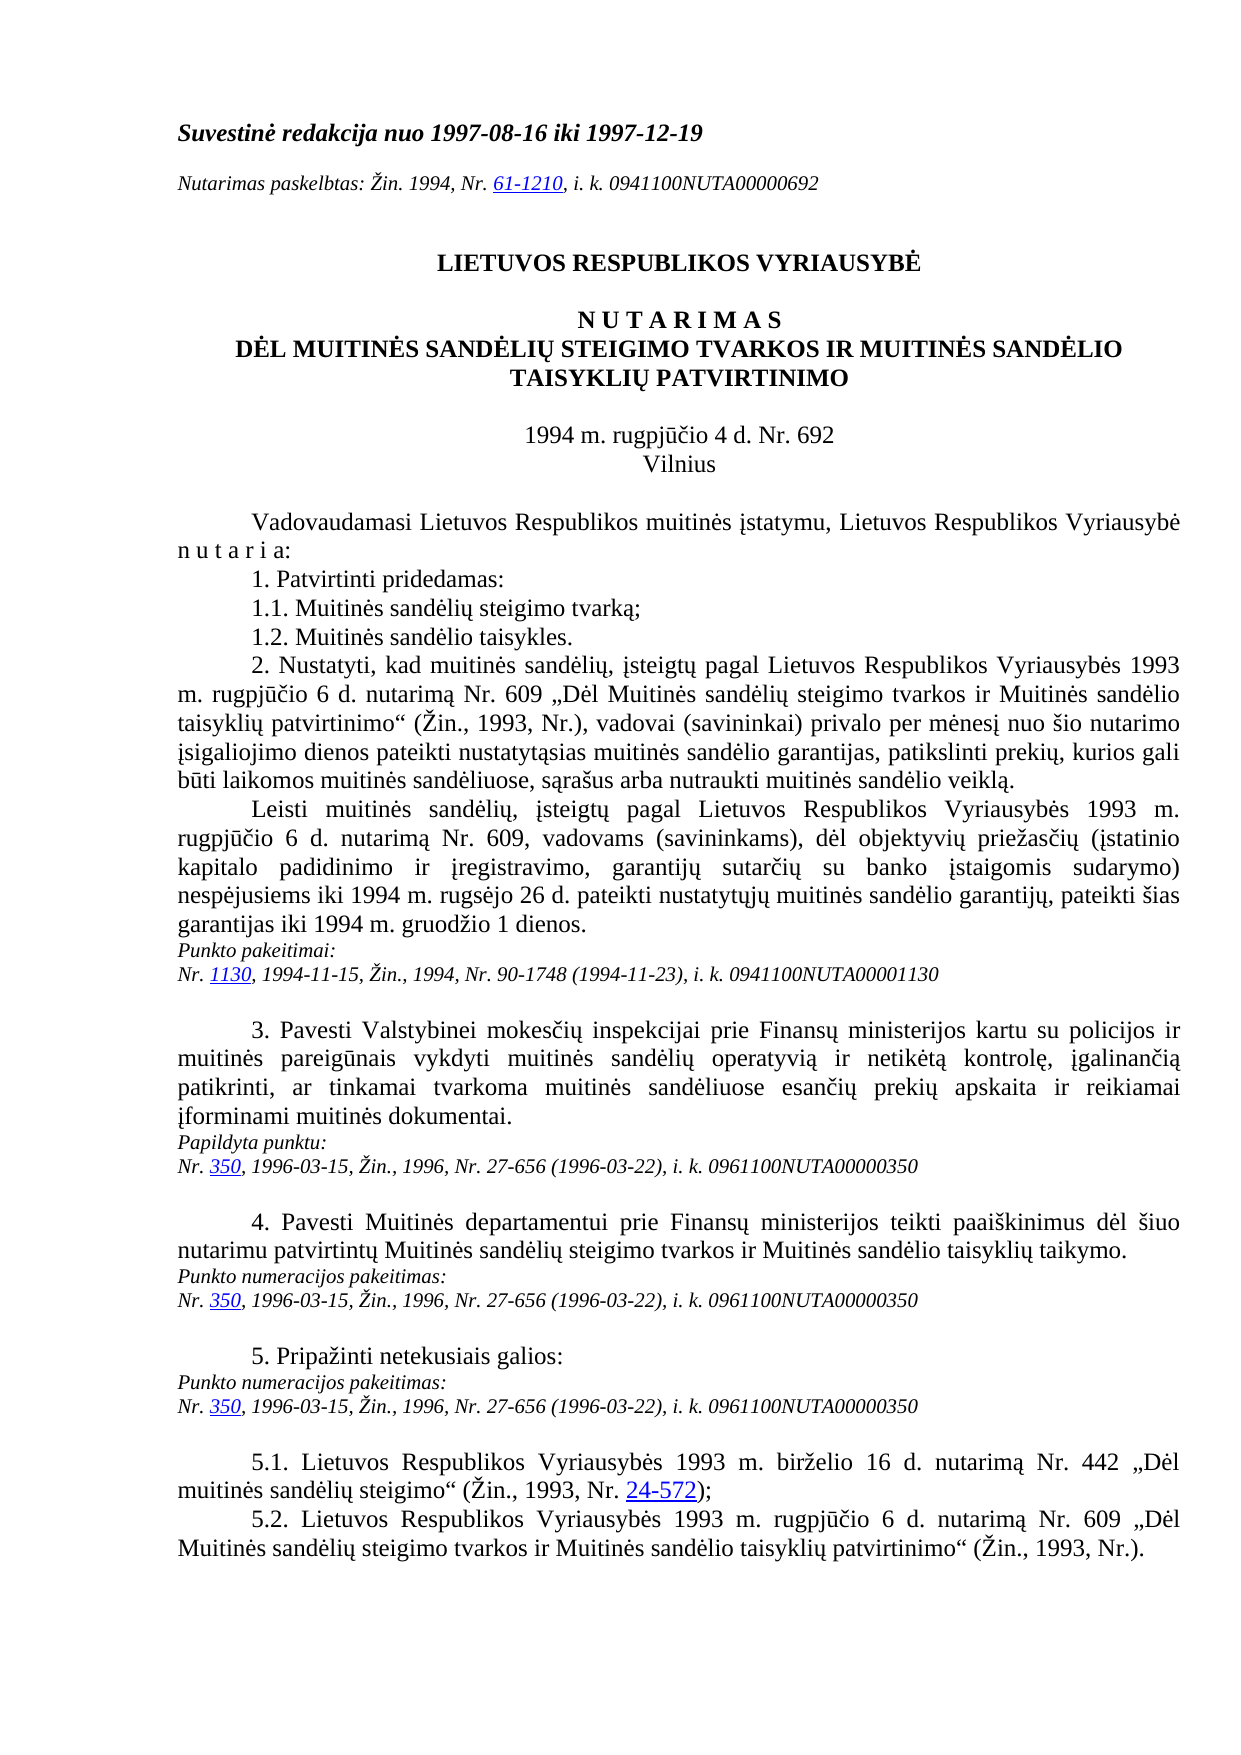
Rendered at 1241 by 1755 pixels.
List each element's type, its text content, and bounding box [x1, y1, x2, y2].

text 4. Pavesti Muitinės departamentui prie Finansų ministerijos teikti paaiškinimus dėl šiuo nutarimu patvirtintų Muitinės sandėlių steigimo tvarkos ir Muitinės sandėlio taisyklių taikymo. [177, 1207, 1181, 1264]
text DĖL MUITINĖS SANDĖLIŲ STEIGIMO TVARKOS IR MUITINĖS SANDĖLIO TAISYKLIŲ PATVIRTINIMO [177, 334, 1181, 392]
text Vadovaudamasi Lietuvos Respublikos muitinės įstatymu, Lietuvos Respublikos Vyriausybė nutaria: [177, 507, 1181, 564]
text 3. Pavesti Valstybinei mokesčių inspekcijai prie Finansų ministerijos kartu su policijos ir muitinės pareigūnais vykdyti muitinės sandėlių operatyvią ir netikėtą kontrolę, įgalinančią patikrinti, ar tinkamai tvarkoma muitinės sandėliuose esančių prekių apskaita ir reikiamai įforminami muitinės dokumentai. [177, 1015, 1181, 1130]
text Papildyta punktu: [177, 1130, 1181, 1154]
text 5. Pripažinti netekusiais galios: [177, 1341, 1181, 1370]
text Punkto numeracijos pakeitimas: [177, 1370, 1181, 1394]
text 5.2. Lietuvos Respublikos Vyriausybės 1993 m. rugpjūčio 6 d. nutarimą Nr. 609 „Dėl Muitinės sandėlių steigimo tvarkos ir Muitinės sandėlio taisyklių patvirtinimo“ (Žin., 1993, Nr.). [177, 1504, 1181, 1562]
text Nutarimas paskelbtas: Žin. 1994, Nr. 61-1210, i. k. 0941100NUTA00000692 [177, 171, 1181, 195]
text Nr. 350, 1996-03-15, Žin., 1996, Nr. 27-656 (1996-03-22), i. k. 0961100NUTA00000350 [177, 1288, 1181, 1312]
text Leisti muitinės sandėlių, įsteigtų pagal Lietuvos Respublikos Vyriausybės 1993 m. rugpjūčio 6 d. nutarimą Nr. 609, vadovams (savininkams), dėl objektyvių priežasčių (įstatinio kapitalo padidinimo ir įregistravimo, garantijų sutarčių su banko įstaigomis sudarymo) nespėjusiems iki 1994 m. rugsėjo 26 d. pateikti nustatytųjų muitinės sandėlio garantijų, pateikti šias garantijas iki 1994 m. gruodžio 1 dienos. [177, 794, 1181, 938]
text 2. Nustatyti, kad muitinės sandėlių, įsteigtų pagal Lietuvos Respublikos Vyriausybės 1993 m. rugpjūčio 6 d. nutarimą Nr. 609 „Dėl Muitinės sandėlių steigimo tvarkos ir Muitinės sandėlio taisyklių patvirtinimo“ (Žin., 1993, Nr.), vadovai (savininkai) privalo per mėnesį nuo šio nutarimo įsigaliojimo dienos pateikti nustatytąsias muitinės sandėlio garantijas, patikslinti prekių, kurios gali būti laikomos muitinės sandėliuose, sąrašus arba nutraukti muitinės sandėlio veiklą. [177, 650, 1181, 794]
text 1. Patvirtinti pridedamas: [177, 564, 1181, 593]
text Punkto pakeitimai: [177, 938, 1181, 962]
text 5.1. Lietuvos Respublikos Vyriausybės 1993 m. birželio 16 d. nutarimą Nr. 442 „Dėl muitinės sandėlių steigimo“ (Žin., 1993, Nr. 24-572); [177, 1447, 1181, 1504]
text 1.2. Muitinės sandėlio taisykles. [177, 622, 1181, 650]
text LIETUVOS RESPUBLIKOS VYRIAUSYBĖ [177, 248, 1181, 277]
text N U T A R I M A S [177, 305, 1181, 334]
text Vilnius [177, 449, 1181, 478]
text Suvestinė redakcija nuo 1997-08-16 iki 1997-12-19 [177, 118, 1181, 147]
text Punkto numeracijos pakeitimas: [177, 1264, 1181, 1288]
text 1994 m. rugpjūčio 4 d. Nr. 692 [177, 420, 1181, 449]
text Nr. 1130, 1994-11-15, Žin., 1994, Nr. 90-1748 (1994-11-23), i. k. 0941100NUTA00001130 [177, 962, 1181, 986]
text Nr. 350, 1996-03-15, Žin., 1996, Nr. 27-656 (1996-03-22), i. k. 0961100NUTA00000350 [177, 1154, 1181, 1178]
text Nr. 350, 1996-03-15, Žin., 1996, Nr. 27-656 (1996-03-22), i. k. 0961100NUTA00000350 [177, 1394, 1181, 1418]
text 1.1. Muitinės sandėlių steigimo tvarką; [177, 593, 1181, 622]
